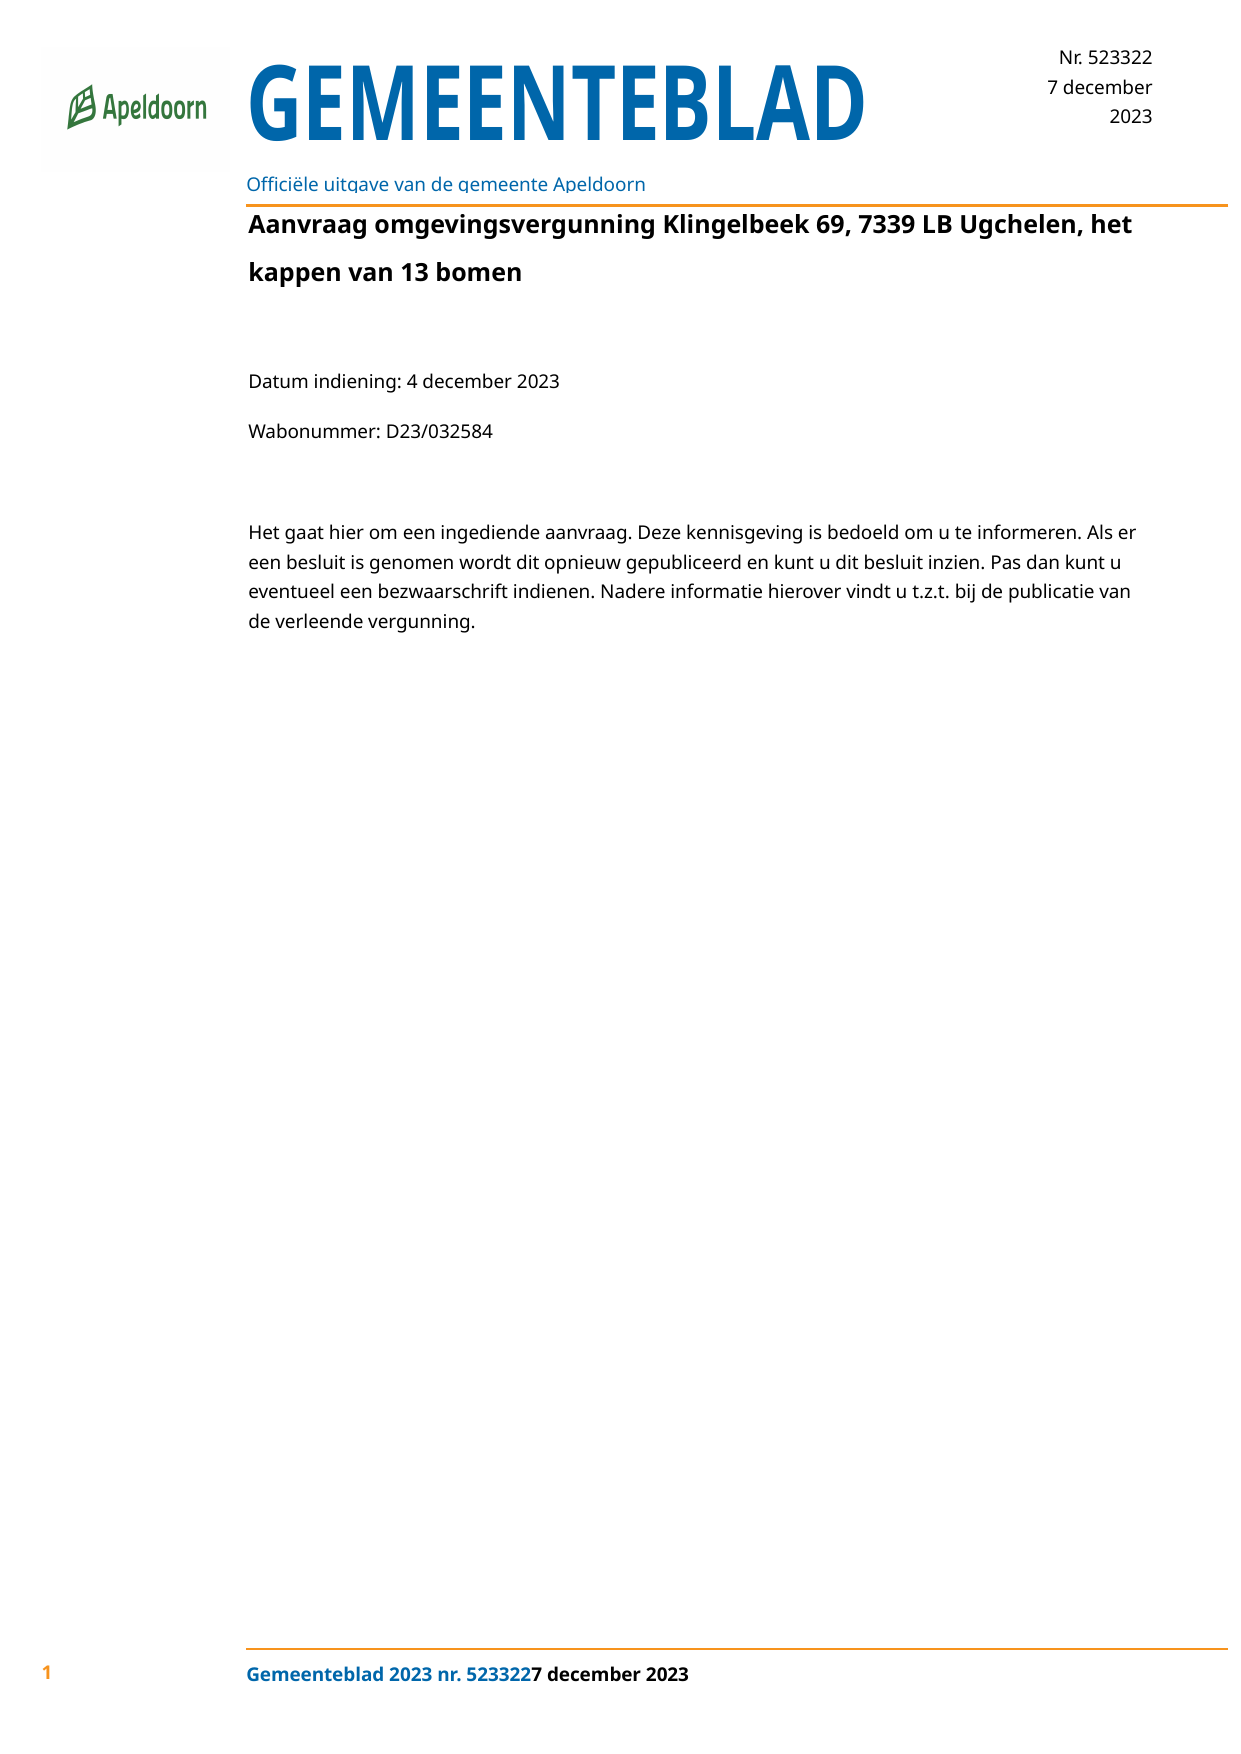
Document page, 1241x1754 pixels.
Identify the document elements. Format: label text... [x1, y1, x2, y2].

text Wabonummer: D23/032584 [248, 419, 1152, 444]
text Het gaat hier om een ingediende aanvraag. Deze kennisgeving is bedoeld om u te informeren. Als er een besluit is genomen wordt dit opnieuw gepubliceerd en kunt u dit besluit inzien. Pas dan kunt u eventueel een bezwaarschrift indienen. Nadere informatie hierover vindt u t.z.t. bij de publicatie van de verleende vergunning. [248, 519, 1152, 634]
picture [41, 47, 231, 172]
text Aanvraag omgevingsvergunning Klingelbeek 69, 7339 LB Ugchelen, het kappen van 13 bomen [248, 207, 1152, 288]
text Datum indiening: 4 december 2023 [248, 368, 1152, 394]
